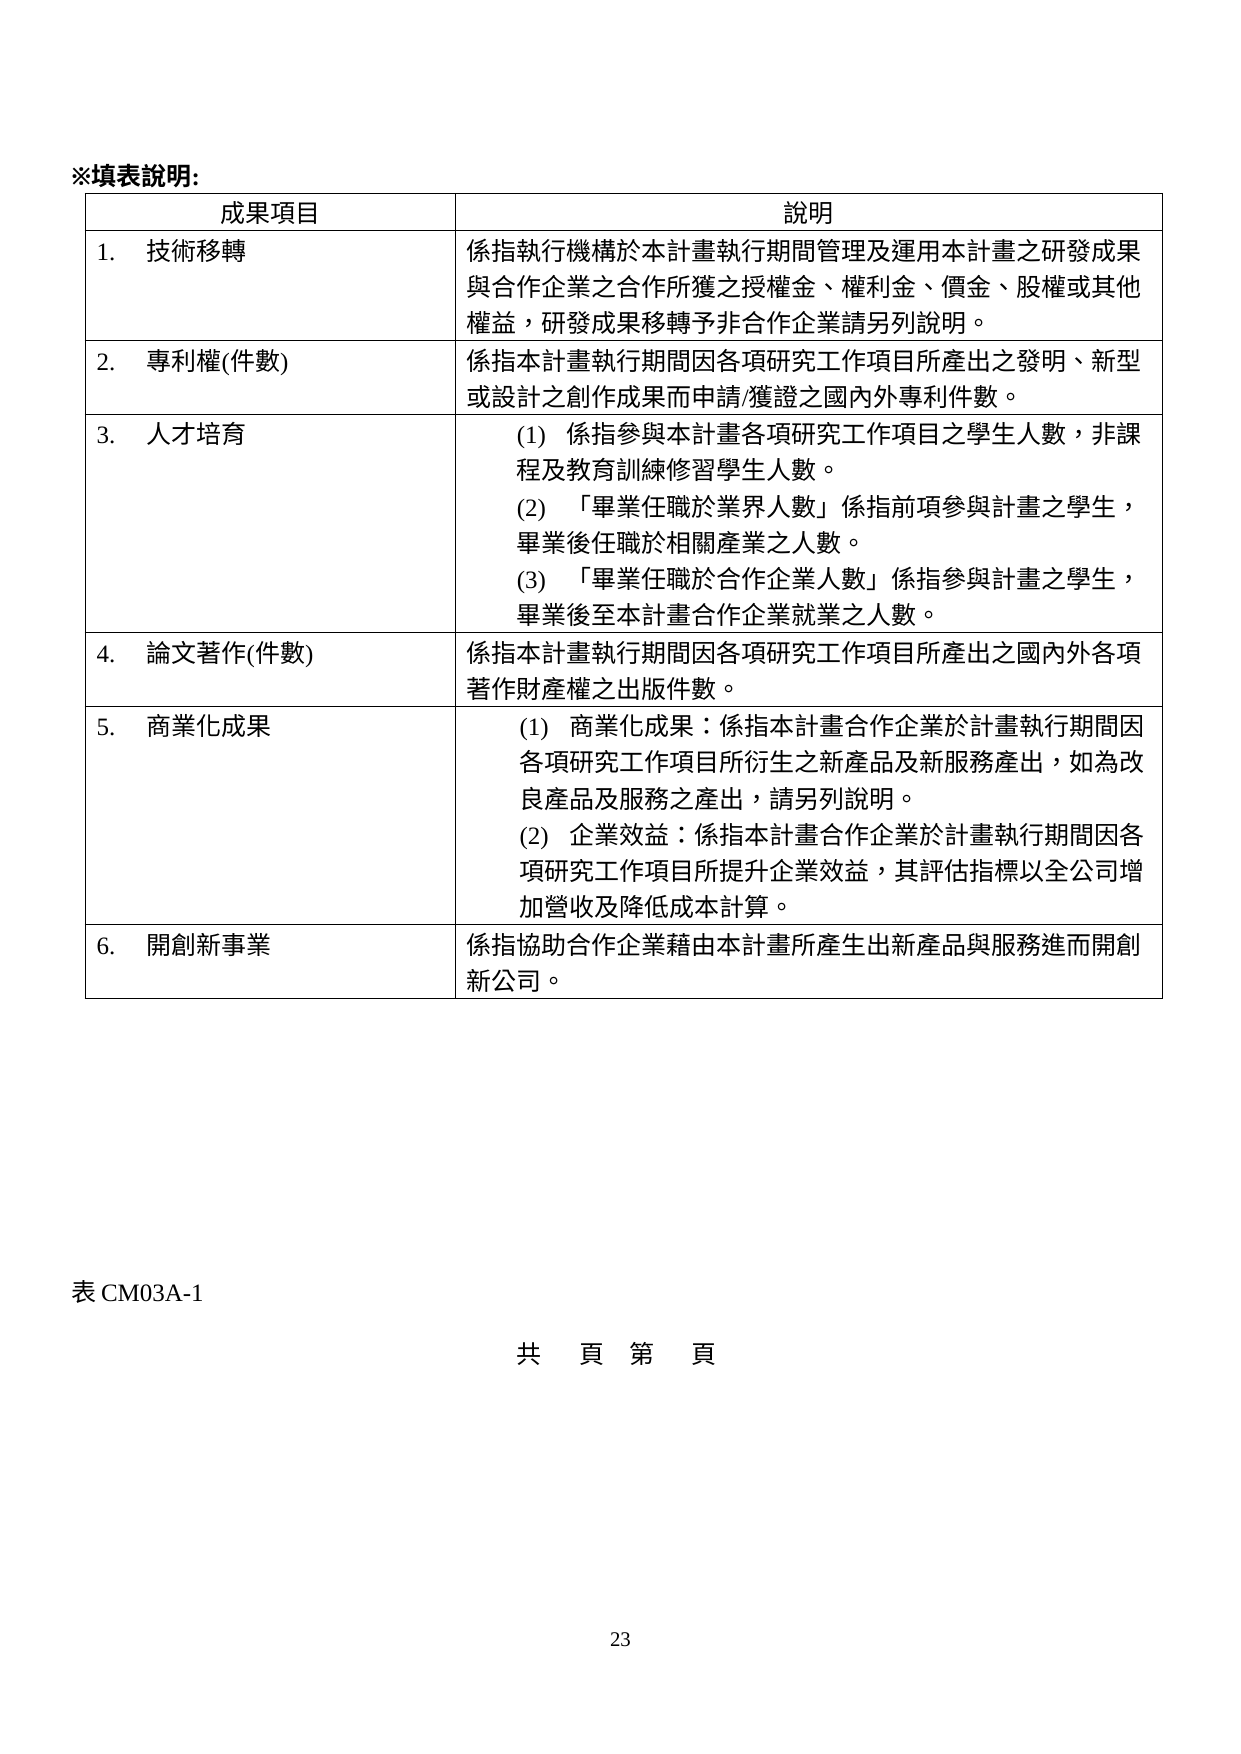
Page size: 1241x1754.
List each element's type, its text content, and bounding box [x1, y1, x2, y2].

table_cell 人才培育 [86, 415, 455, 632]
table_cell 係指本計畫執行期間因各項研究工作項目所產出之國內外各項著作財產權之出版件數。 [456, 633, 1162, 706]
table_header 說明 [456, 194, 1162, 230]
table_cell 專利權(件數) [86, 341, 455, 413]
table_cell 係指協助合作企業藉由本計畫所產生出新產品與服務進而開創新公司。 [456, 925, 1162, 998]
table_cell 係指執行機構於本計畫執行期間管理及運用本計畫之研發成果與合作企業之合作所獲之授權金、權利金、價金、股權或其他權益，研發成果移轉予非合作企業請另列說明。 [456, 231, 1162, 340]
table_header 成果項目 [86, 194, 455, 230]
table_cell 係指本計畫執行期間因各項研究工作項目所產出之發明、新型或設計之創作成果而申請/獲證之國內外專利件數。 [456, 341, 1162, 413]
table_cell 論文著作(件數) [86, 633, 455, 706]
table_cell 係指參與本計畫各項研究工作項目之學生人數，非課程及教育訓練修習學生人數。 「畢業任職於業界人數」係指前項參與計畫之學生，畢業後任職於相關產業之人數。 「畢業任職於合作企業人數」係指參與計畫之學生，畢業後至本計畫合作企業就業之人數。 [456, 415, 1162, 632]
text 表CM03A-1 [71, 1249, 1169, 1311]
text 共 頁 第 頁 [71, 1311, 1169, 1374]
table_cell 商業化成果：係指本計畫合作企業於計畫執行期間因各項研究工作項目所衍生之新產品及新服務產出，如為改良產品及服務之產出，請另列說明。 企業效益：係指本計畫合作企業於計畫執行期間因各項研究工作項目所提升企業效益，其評估指標以全公司增加營收及降低成本計算。 [456, 707, 1162, 924]
table_cell 開創新事業 [86, 925, 455, 998]
table_cell 技術移轉 [86, 231, 455, 340]
table_cell 商業化成果 [86, 707, 455, 924]
text ※填表說明: [71, 157, 1169, 193]
